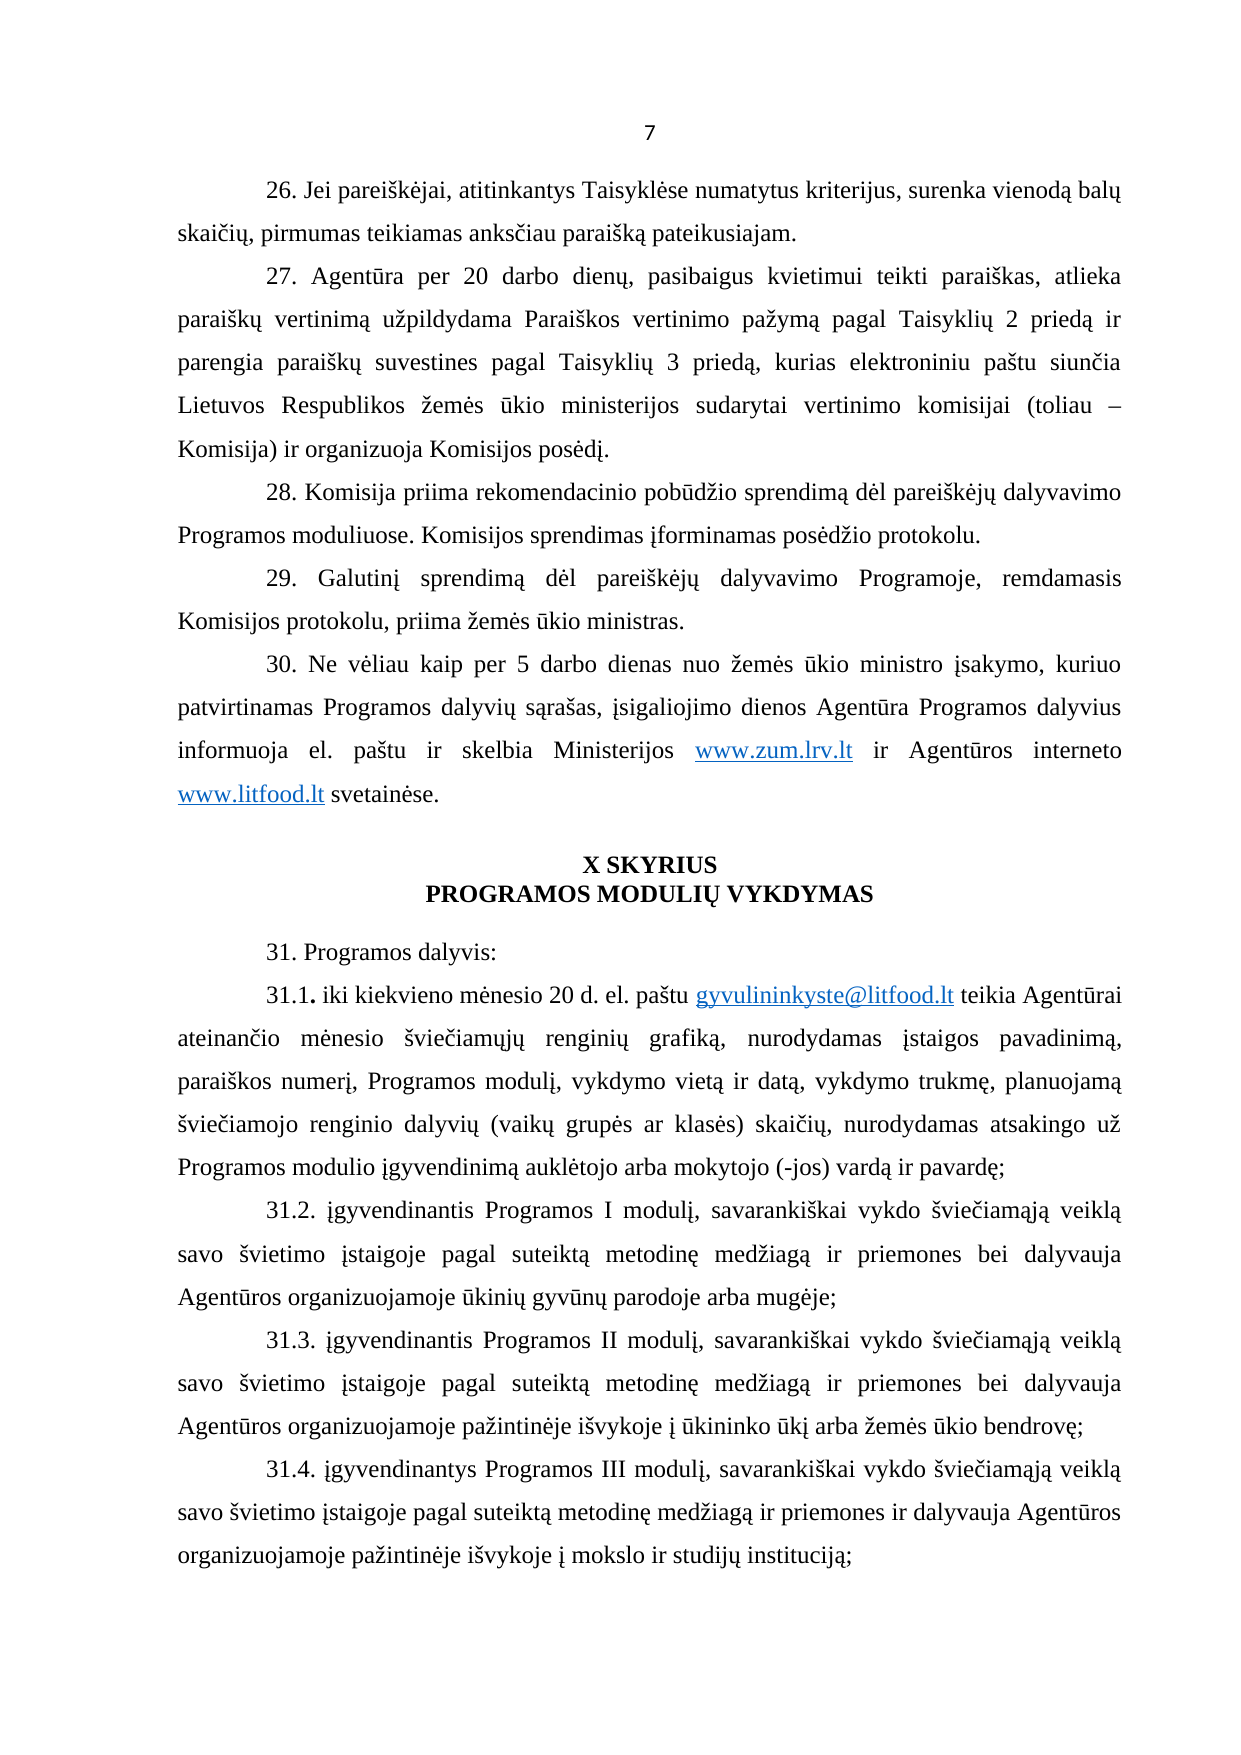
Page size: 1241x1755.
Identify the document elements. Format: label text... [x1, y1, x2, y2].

text 27. Agentūra per 20 darbo dienų, pasibaigus kvietimui teikti paraiškas, atlieka paraiškų vertinimą užpildydama Paraiškos vertinimo pažymą pagal Taisyklių 2 priedą ir parengia paraiškų suvestines pagal Taisyklių 3 priedą, kurias elektroniniu paštu siunčia Lietuvos Respublikos žemės ūkio ministerijos sudarytai vertinimo komisijai (toliau – Komisija) ir organizuoja Komisijos posėdį. [177, 261, 1122, 462]
text 28. Komisija priima rekomendacinio pobūdžio sprendimą dėl pareiškėjų dalyvavimo Programos moduliuose. Komisijos sprendimas įforminamas posėdžio protokolu. [177, 477, 1122, 549]
text X SKYRIUS [177, 851, 1122, 879]
text 30. Ne vėliau kaip per 5 darbo dienas nuo žemės ūkio ministro įsakymo, kuriuo patvirtinamas Programos dalyvių sąrašas, įsigaliojimo dienos Agentūra Programos dalyvius informuoja el. paštu ir skelbia Ministerijos www.zum.lrv.lt ir Agentūros interneto www.litfood.lt svetainėse. [177, 649, 1122, 807]
text PROGRAMOS MODULIŲ VYKDYMAS [177, 879, 1122, 908]
text 31.2. įgyvendinantis Programos I modulį, savarankiškai vykdo šviečiamąją veiklą savo švietimo įstaigoje pagal suteiktą metodinę medžiagą ir priemones bei dalyvauja Agentūros organizuojamoje ūkinių gyvūnų parodoje arba mugėje; [177, 1196, 1122, 1311]
text 29. Galutinį sprendimą dėl pareiškėjų dalyvavimo Programoje, remdamasis Komisijos protokolu, priima žemės ūkio ministras. [177, 563, 1122, 635]
text 31. Programos dalyvis: [177, 937, 1122, 966]
text 26. Jei pareiškėjai, atitinkantys Taisyklėse numatytus kriterijus, surenka vienodą balų skaičių, pirmumas teikiamas anksčiau paraišką pateikusiajam. [177, 175, 1122, 247]
text 31.4. įgyvendinantys Programos III modulį, savarankiškai vykdo šviečiamąją veiklą savo švietimo įstaigoje pagal suteiktą metodinę medžiagą ir priemones ir dalyvauja Agentūros organizuojamoje pažintinėje išvykoje į mokslo ir studijų instituciją; [177, 1454, 1122, 1569]
text 31.3. įgyvendinantis Programos II modulį, savarankiškai vykdo šviečiamąją veiklą savo švietimo įstaigoje pagal suteiktą metodinę medžiagą ir priemones bei dalyvauja Agentūros organizuojamoje pažintinėje išvykoje į ūkininko ūkį arba žemės ūkio bendrovę; [177, 1325, 1122, 1440]
text 31.1. iki kiekvieno mėnesio 20 d. el. paštu gyvulininkyste@litfood.lt teikia Agentūrai ateinančio mėnesio šviečiamųjų renginių grafiką, nurodydamas įstaigos pavadinimą, paraiškos numerį, Programos modulį, vykdymo vietą ir datą, vykdymo trukmę, planuojamą šviečiamojo renginio dalyvių (vaikų grupės ar klasės) skaičių, nurodydamas atsakingo už Programos modulio įgyvendinimą auklėtojo arba mokytojo (-jos) vardą ir pavardę; [177, 980, 1122, 1181]
